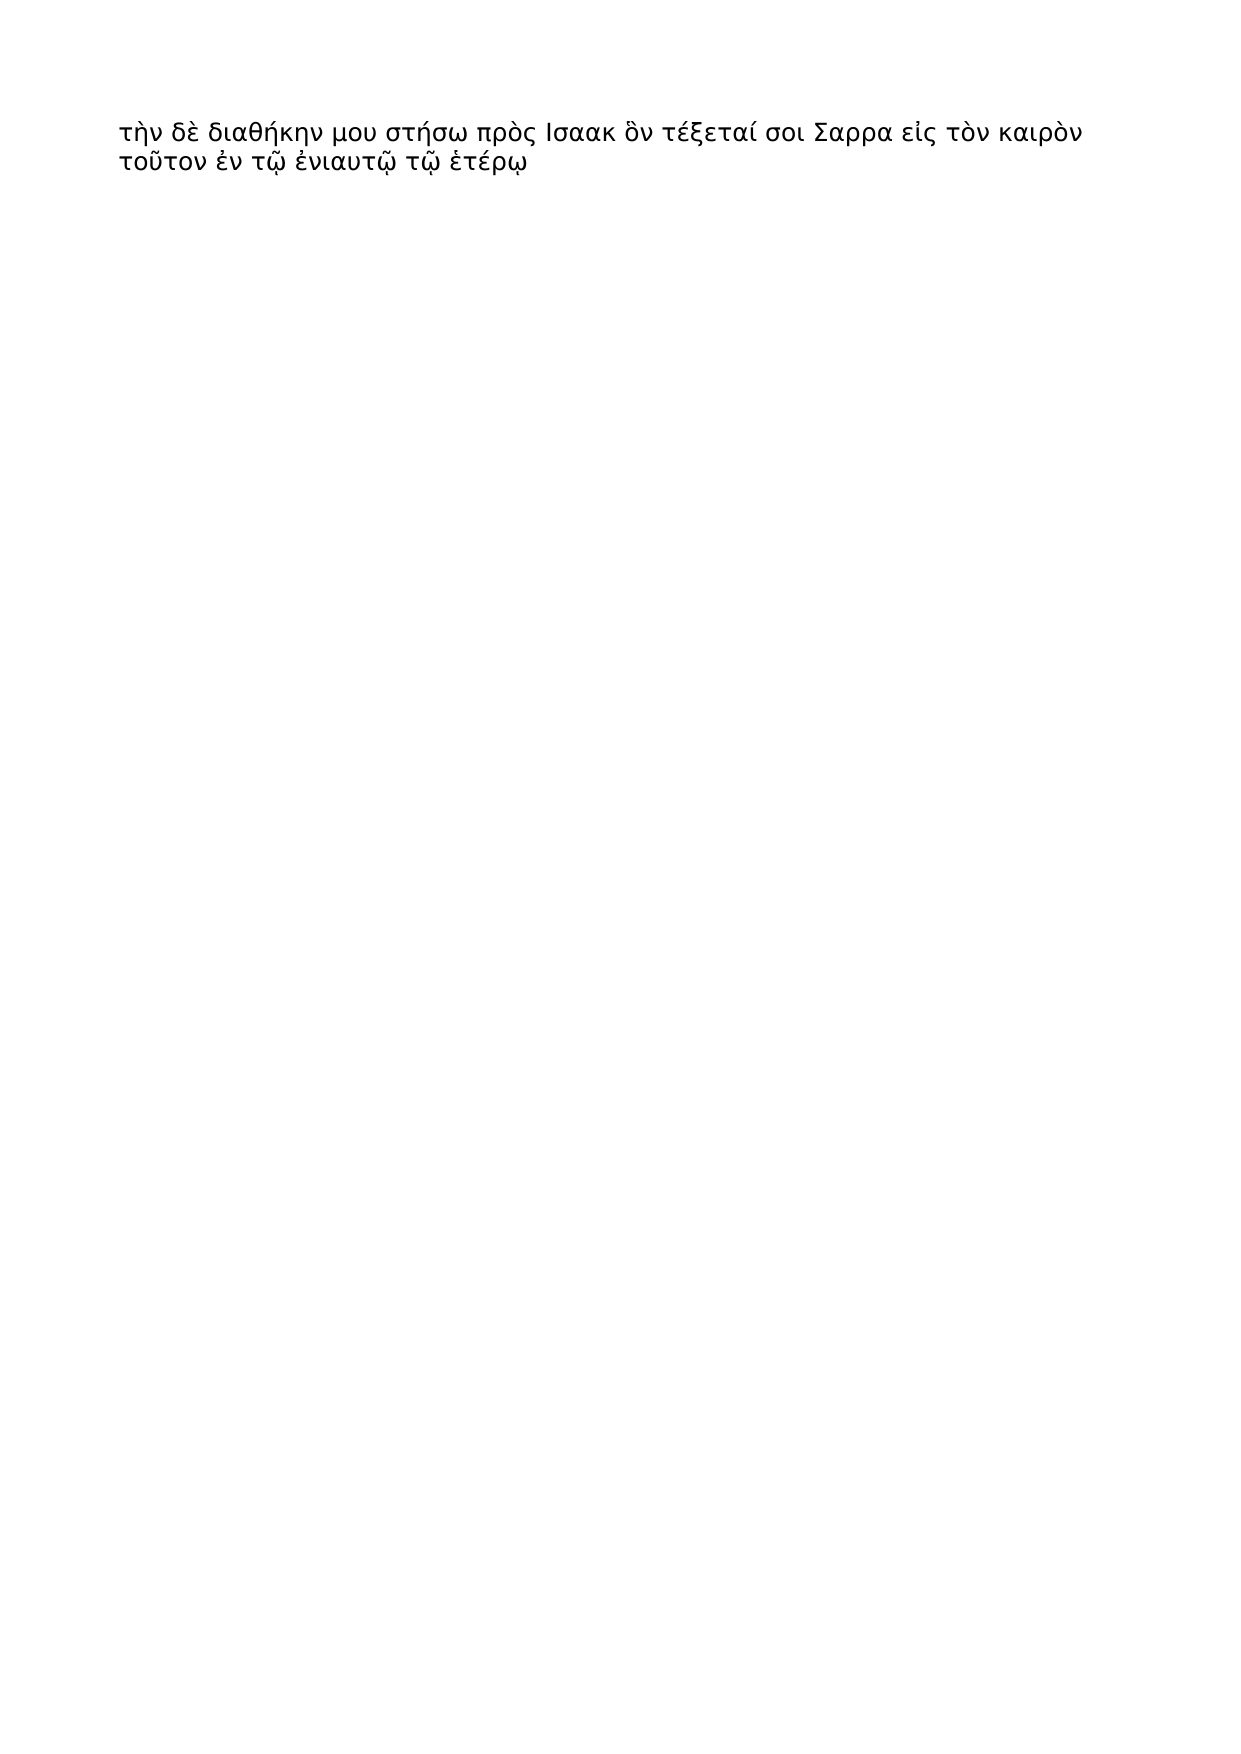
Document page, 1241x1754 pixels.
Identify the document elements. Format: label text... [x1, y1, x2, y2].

text τὴν δὲ διαθήκην μου στήσω πρὸς Ισαακ ὃν τέξεταί σοι Σαρρα εἰς τὸν καιρὸν τοῦτον ἐν τῷ ἐνιαυτῷ τῷ ἑτέρῳ [118, 118, 1122, 176]
